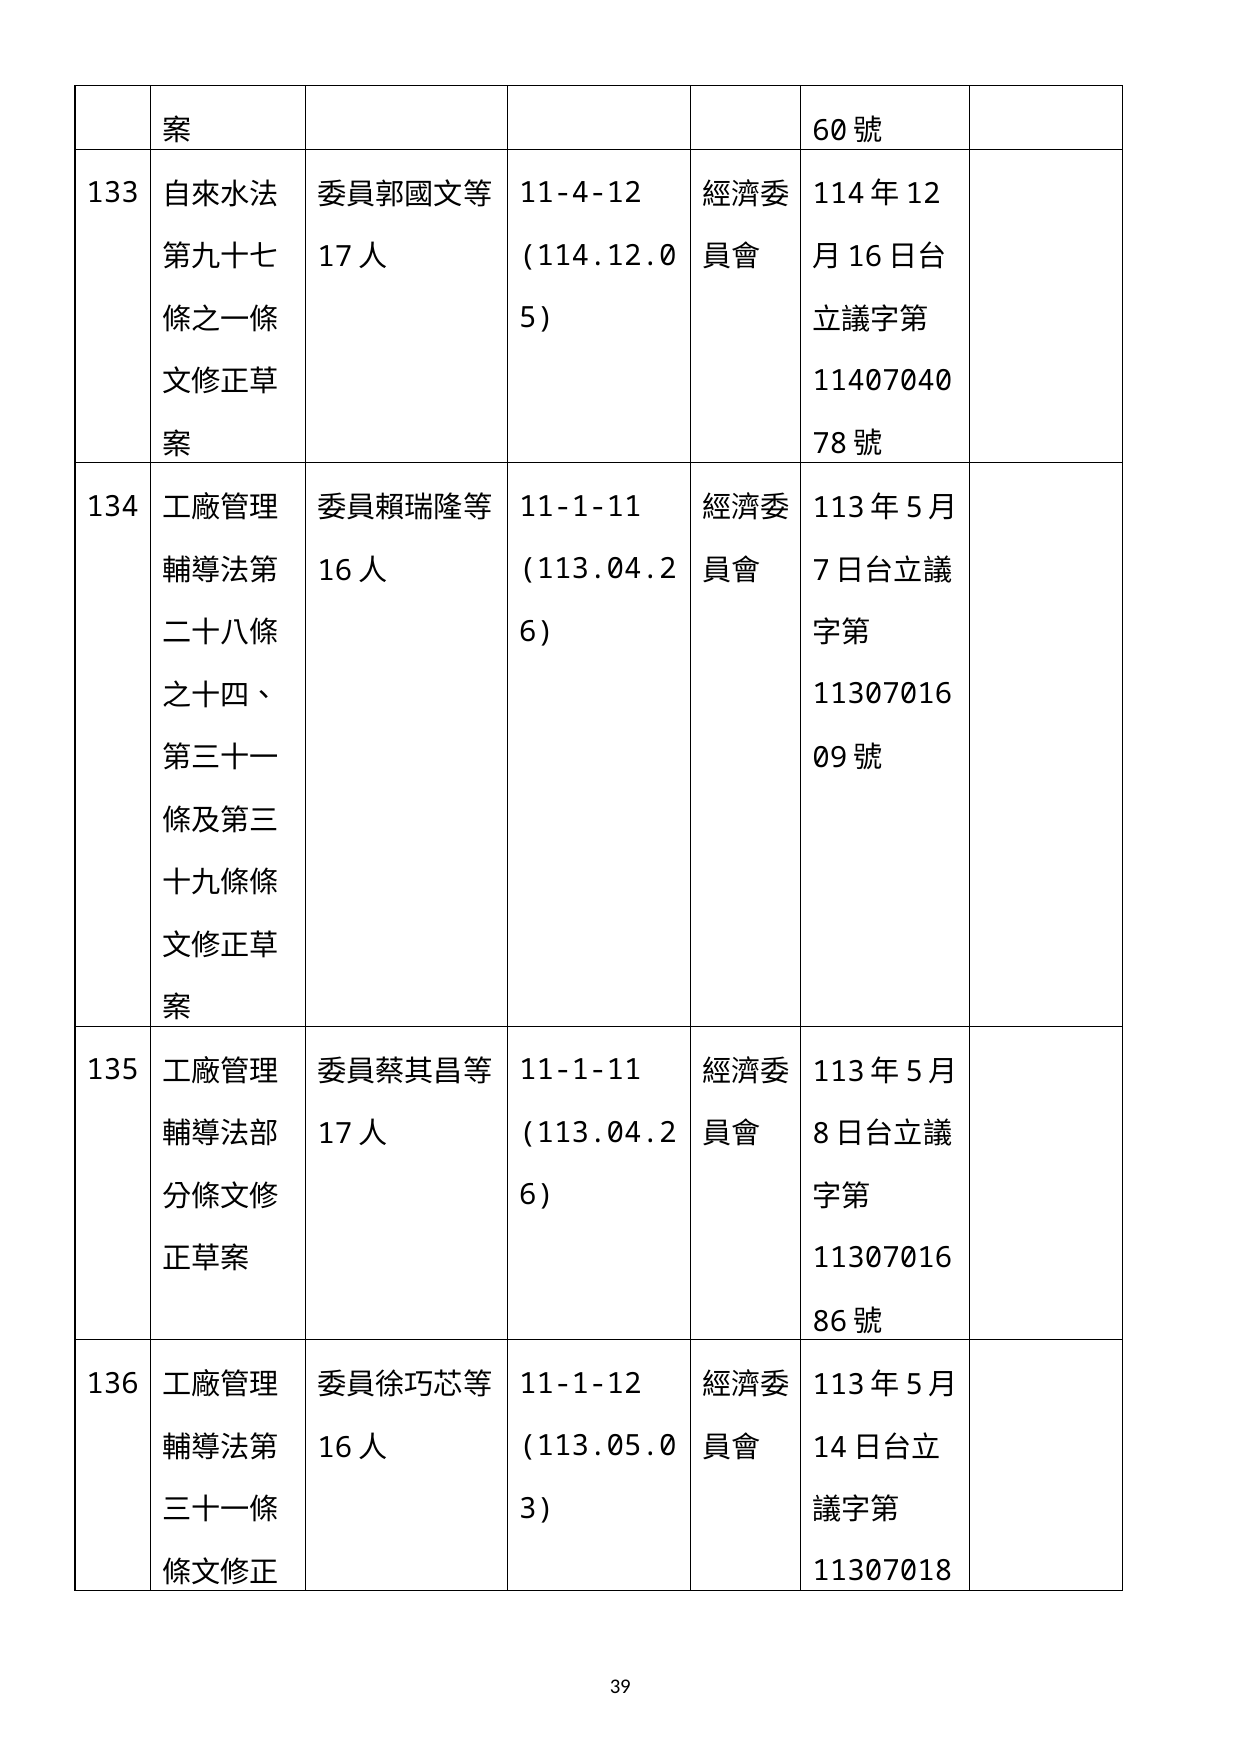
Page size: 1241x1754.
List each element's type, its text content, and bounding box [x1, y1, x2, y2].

table_cell [970, 150, 1122, 462]
table_cell 11-1-11 (113.04.26) [508, 1027, 690, 1339]
table_cell 60號 [801, 86, 969, 149]
table_cell 委員賴瑞隆等16人 [306, 463, 507, 1026]
table_cell [970, 86, 1122, 149]
table_cell 工廠管理輔導法第三十一條條文修正 [151, 1340, 305, 1590]
table_cell 136 [76, 1340, 150, 1590]
table_cell 經濟委員會 [691, 1027, 800, 1339]
table_cell 自來水法第九十七條之一條文修正草案 [151, 150, 305, 462]
table_cell 經濟委員會 [691, 1340, 800, 1590]
table_cell 113年5月14日台立議字第11307018 [801, 1340, 969, 1590]
table_cell 11-1-11 (113.04.26) [508, 463, 690, 1026]
table_cell 委員蔡其昌等17人 [306, 1027, 507, 1339]
table_cell 案 [151, 86, 305, 149]
table_cell [970, 1027, 1122, 1339]
table_cell 工廠管理輔導法第二十八條之十四、第三十一條及第三十九條條文修正草案 [151, 463, 305, 1026]
table_cell [970, 1340, 1122, 1590]
table_cell 113年5月8日台立議字第1130701686號 [801, 1027, 969, 1339]
table_cell [76, 86, 150, 149]
table_cell 11-1-12 (113.05.03) [508, 1340, 690, 1590]
table_cell [306, 86, 507, 149]
table_cell 工廠管理輔導法部分條文修正草案 [151, 1027, 305, 1339]
table_cell [691, 86, 800, 149]
table_cell [970, 463, 1122, 1026]
table_cell 委員郭國文等17人 [306, 150, 507, 462]
table_cell 經濟委員會 [691, 463, 800, 1026]
table_cell 經濟委員會 [691, 150, 800, 462]
table_cell 委員徐巧芯等16人 [306, 1340, 507, 1590]
table_cell 114年12月16日台立議字第1140704078號 [801, 150, 969, 462]
table_cell 135 [76, 1027, 150, 1339]
table_cell [508, 86, 690, 149]
table_cell 113年5月7日台立議字第1130701609號 [801, 463, 969, 1026]
table_cell 11-4-12 (114.12.05) [508, 150, 690, 462]
table_cell 133 [76, 150, 150, 462]
table_cell 134 [76, 463, 150, 1026]
